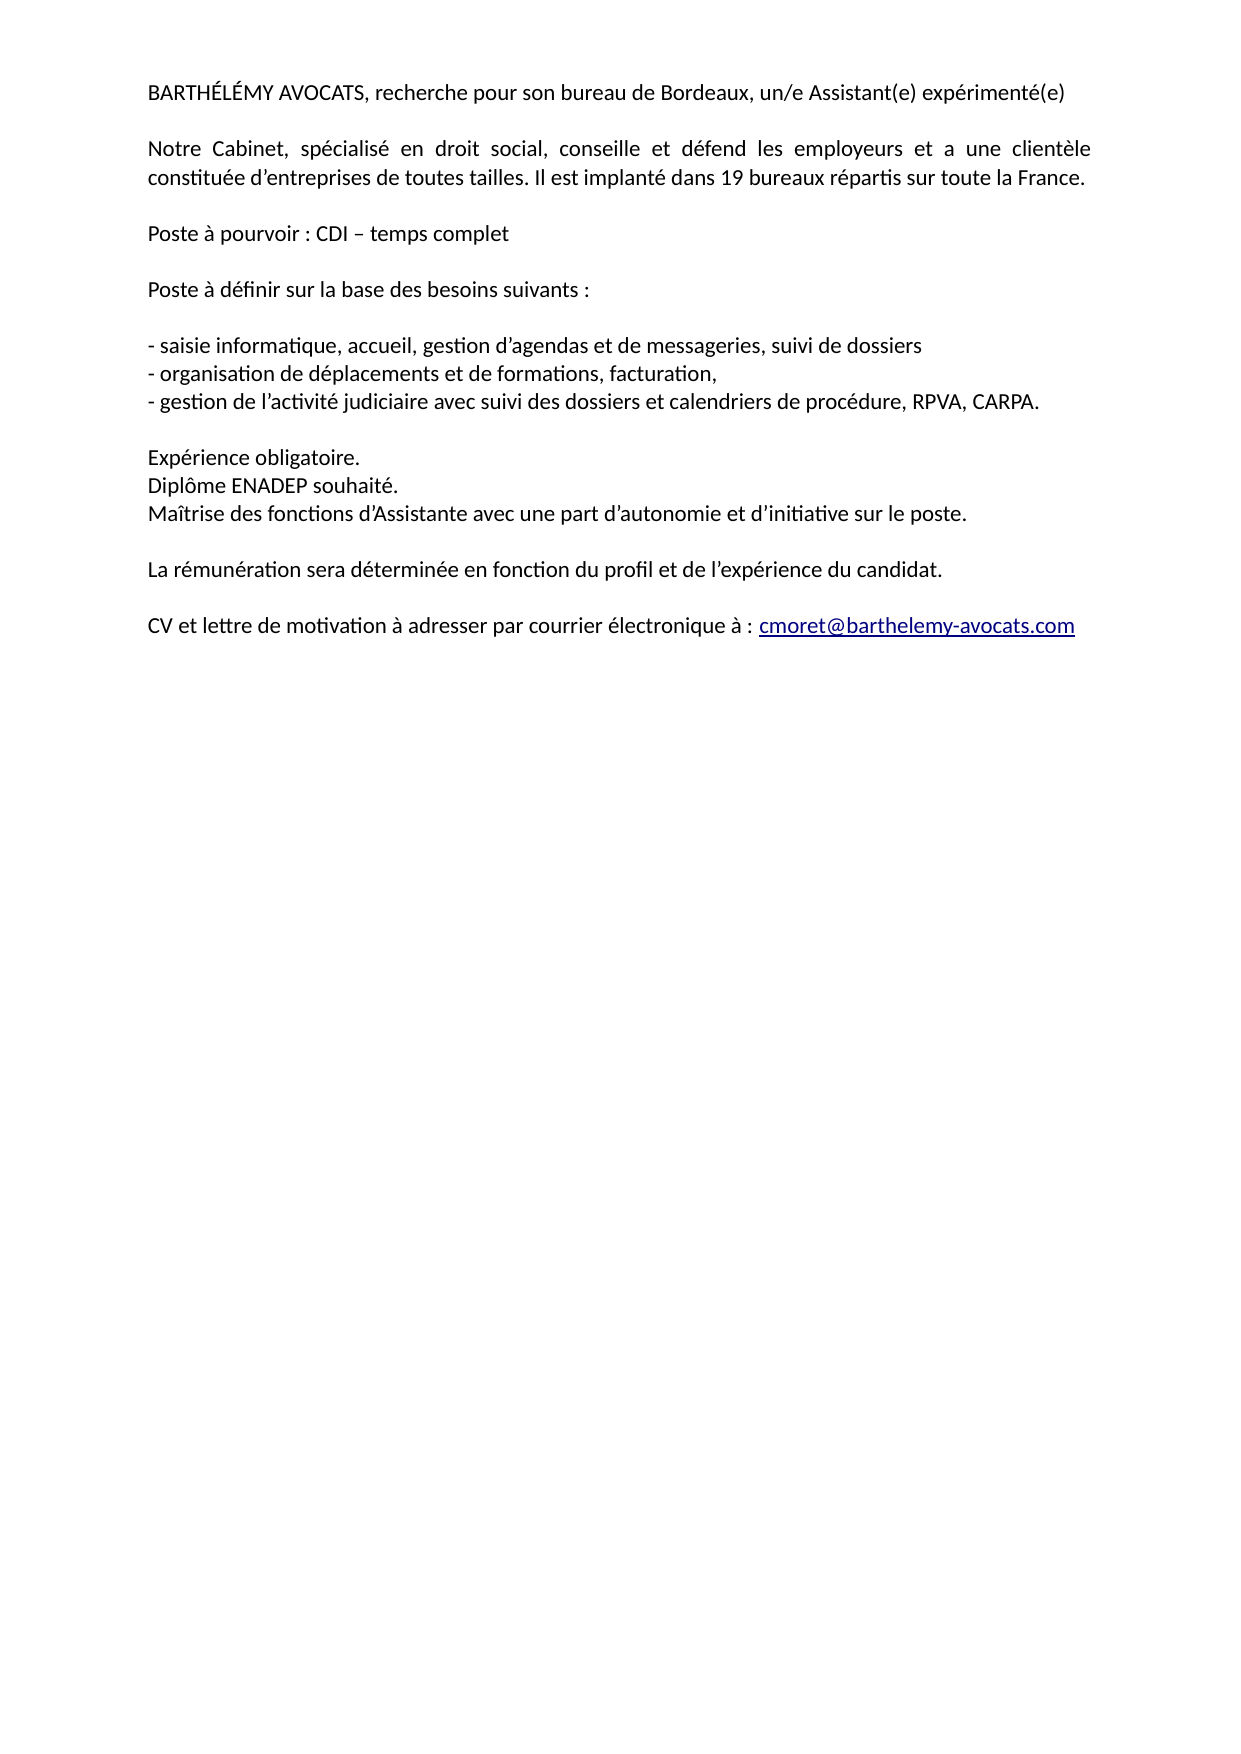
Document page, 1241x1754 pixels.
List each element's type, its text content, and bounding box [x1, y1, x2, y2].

text - gestion de l’activité judiciaire avec suivi des dossiers et calendriers de procédure, RPVA, CARPA. [148, 387, 1092, 415]
text BARTHÉLÉMY AVOCATS, recherche pour son bureau de Bordeaux, un/e Assistant(e) expérimenté(e) [148, 78, 1092, 107]
text La rémunération sera déterminée en fonction du profil et de l’expérience du candidat. [148, 555, 1092, 583]
text CV et lettre de motivation à adresser par courrier électronique à : cmoret@barthelemy-avocats.com [148, 611, 1092, 639]
text Diplôme ENADEP souhaité. [148, 471, 1092, 499]
text - saisie informatique, accueil, gestion d’agendas et de messageries, suivi de dossiers [148, 331, 1092, 359]
text Poste à définir sur la base des besoins suivants : [148, 275, 1092, 303]
text Expérience obligatoire. [148, 443, 1092, 471]
text - organisation de déplacements et de formations, facturation, [148, 359, 1092, 387]
text Maîtrise des fonctions d’Assistante avec une part d’autonomie et d’initiative sur le poste. [148, 499, 1092, 527]
text Notre Cabinet, spécialisé en droit social, conseille et défend les employeurs et a une clientèle constituée d’entreprises de toutes tailles. Il est implanté dans 19 bureaux répartis sur toute la France. [148, 134, 1092, 191]
text Poste à pourvoir : CDI – temps complet [148, 219, 1092, 247]
